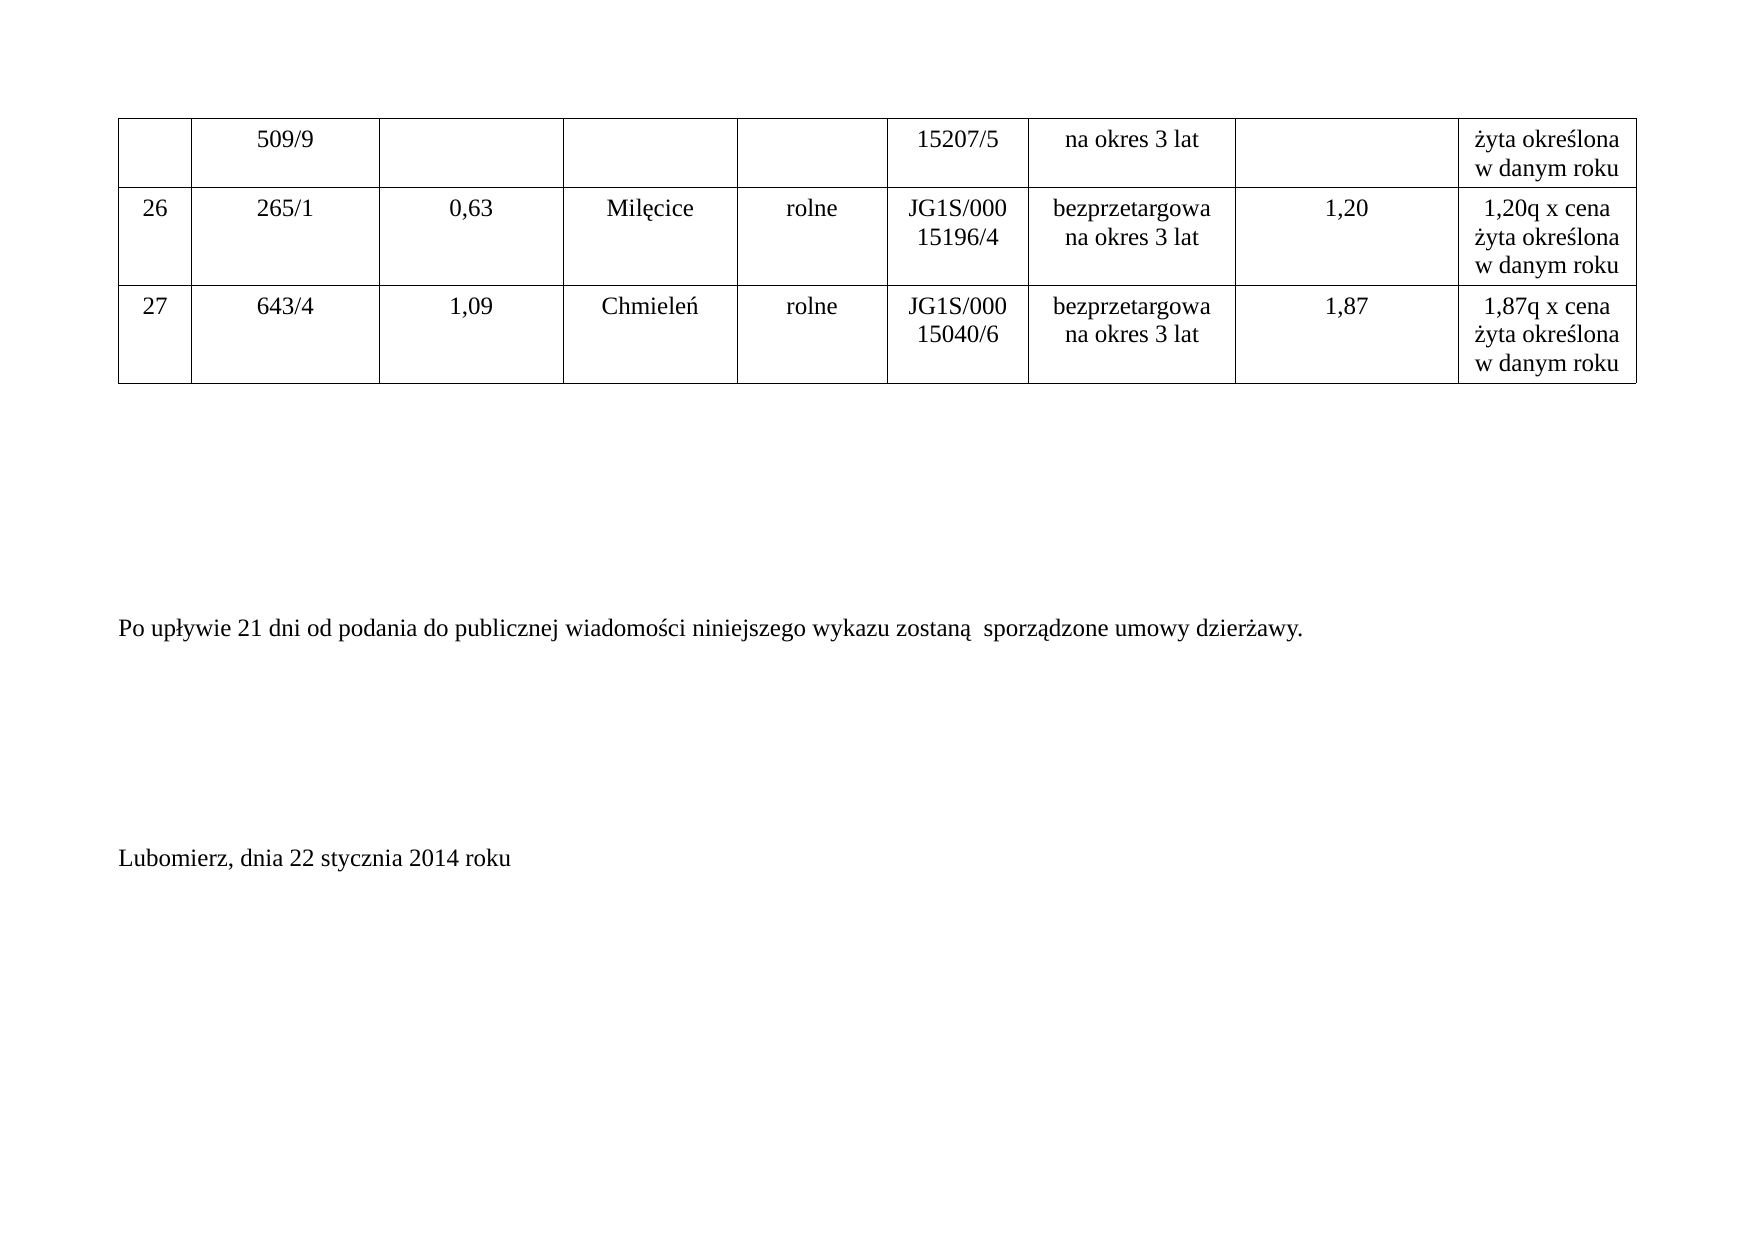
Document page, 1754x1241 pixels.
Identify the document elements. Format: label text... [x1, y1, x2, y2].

text Po upływie 21 dni od podania do publicznej wiadomości niniejszego wykazu zostaną sporządzone umowy dzierżawy. [118, 613, 1636, 642]
table_cell 1,87q x cena żyta określona w danym roku [1459, 286, 1636, 383]
table_cell JG1S/000 15040/6 [888, 286, 1028, 383]
text Lubomierz, dnia 22 stycznia 2014 roku [118, 843, 1636, 872]
table_cell 15207/5 [888, 119, 1028, 187]
table_cell 0,63 [380, 188, 563, 285]
table_cell rolne [738, 286, 887, 383]
table_cell [738, 119, 887, 187]
table_cell bezprzetargowa na okres 3 lat [1029, 286, 1235, 383]
table_cell [1236, 119, 1458, 187]
table_cell [380, 119, 563, 187]
table_cell 1,20q x cena żyta określona w danym roku [1459, 188, 1636, 285]
table_cell [564, 119, 737, 187]
table_cell [119, 119, 191, 187]
table_cell bezprzetargowa na okres 3 lat [1029, 188, 1235, 285]
table_cell 509/9 [192, 119, 379, 187]
table_cell rolne [738, 188, 887, 285]
table_cell Milęcice [564, 188, 737, 285]
table_cell 1,09 [380, 286, 563, 383]
table_cell JG1S/000 15196/4 [888, 188, 1028, 285]
table_cell 1,87 [1236, 286, 1458, 383]
table_cell 27 [119, 286, 191, 383]
table_cell 643/4 [192, 286, 379, 383]
table_cell 26 [119, 188, 191, 285]
table_cell 1,20 [1236, 188, 1458, 285]
table_cell 265/1 [192, 188, 379, 285]
table_cell Chmieleń [564, 286, 737, 383]
table_cell na okres 3 lat [1029, 119, 1235, 187]
table_cell żyta określona w danym roku [1459, 119, 1636, 187]
